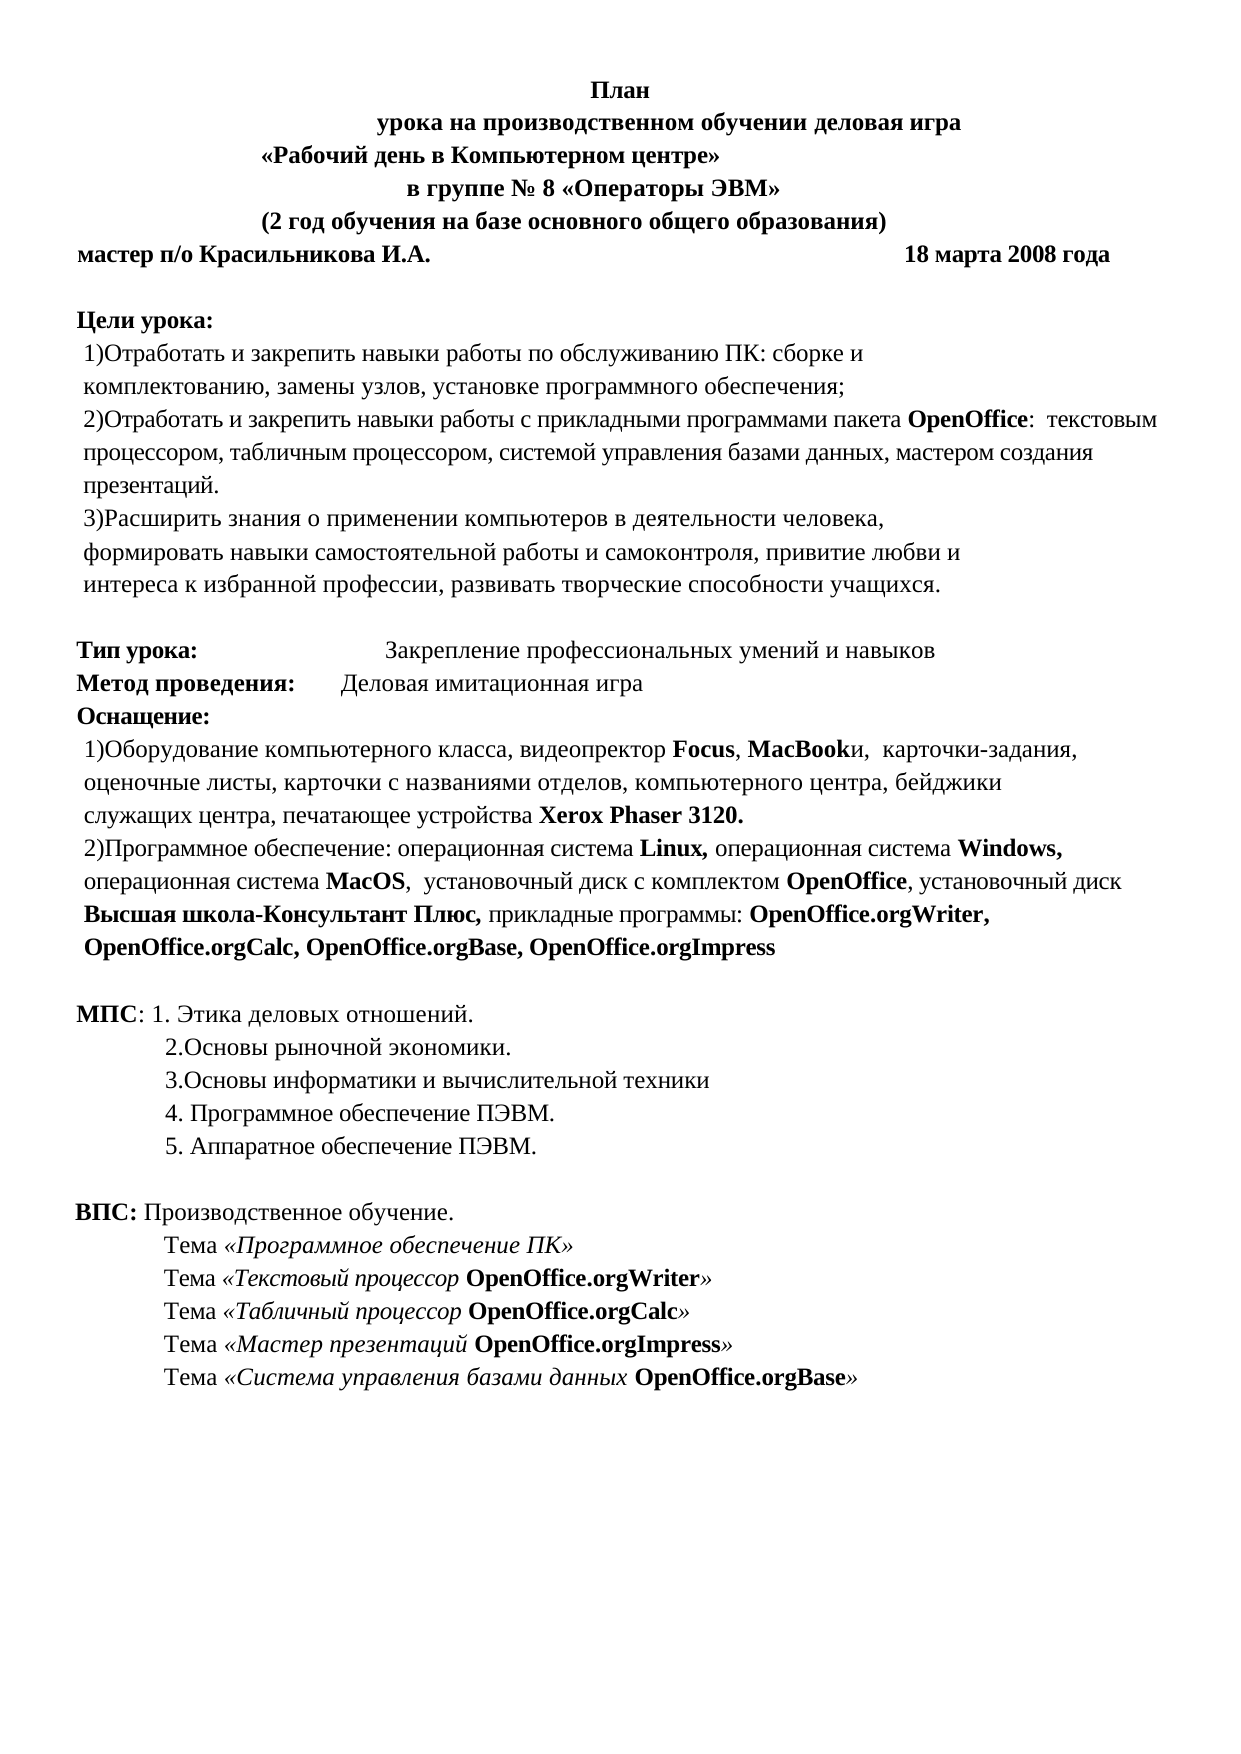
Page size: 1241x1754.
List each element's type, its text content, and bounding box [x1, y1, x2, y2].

text Тип урока: Закрепление профессиональных умений и навыков [76, 632, 1165, 665]
list Отработать и закрепить навыки работы по обслуживанию ПК: сборке и комплектованию, замены узлов, установке программного обеспечения; [83, 335, 1057, 401]
list Программное обеспечение: операционная система Linux, операционная система Windows, операционная система MacOS, установочный диск c комплектом OpenOffice, установочный диск Высшая школа-Консультант Плюс, прикладные программы: OpenOffice.orgWriter, OpenOffice.orgCalc, OpenOffice.orgBase, OpenOffice.orgImpress [83, 830, 1165, 962]
list Расширить знания о применении компьютеров в деятельности человека, формировать навыки самостоятельной работы и самоконтроля, привитие любви и интереса к избранной профессии, развивать творческие способности учащихся. [83, 501, 1165, 599]
list Оборудование компьютерного класса, видеопректор Focus, MacBookи, карточки-задания, оценочные листы, карточки с названиями отделов, компьютерного центра, бейджики служащих центра, печатающее устройства Xerox Phaser 3120. [83, 731, 1111, 830]
text Цели урока: [76, 302, 1165, 335]
text Тема «Система управления базами данных OpenOffice.orgBase» [164, 1359, 1165, 1392]
text 5. Аппаратное обеспечение ПЭВМ. [165, 1128, 841, 1161]
text (2 год обучения на базе основного общего образования) мастер п/о Красильникова И.А. 18 марта 2008 года [77, 203, 1165, 269]
text Метод проведения: Деловая имитационная игра [76, 665, 1165, 698]
text ВПС: Производственное обучение. [75, 1194, 733, 1227]
text Тема «Табличный процессор OpenOffice.orgCalc» [164, 1293, 1165, 1326]
text Тема «Текстовый процессор OpenOffice.orgWriter» [164, 1260, 1165, 1293]
text урока на производственном обучении деловая игра «Рабочий день в Компьютерном центре» [261, 104, 1003, 170]
text Оснащение: [76, 698, 1165, 731]
list Отработать и закрепить навыки работы с прикладными программами пакета OpenOffice: текстовым процессором, табличным процессором, системой управления базами данных, мастером создания презентаций. [83, 401, 1165, 501]
text в группе № 8 «Операторы ЭВМ» [406, 170, 1165, 203]
list Основы информатики и вычислительной техники 4. Программное обеспечение ПЭВМ. [165, 1062, 841, 1128]
text МПС: 1. Этика деловых отношений. [76, 996, 1165, 1029]
subtitle План [75, 75, 1165, 104]
list Основы рыночной экономики. [165, 1029, 1165, 1062]
text Тема «Мастер презентаций OpenOffice.orgImpress» [164, 1326, 1165, 1359]
text Тема «Программное обеспечение ПК» [164, 1227, 1165, 1260]
